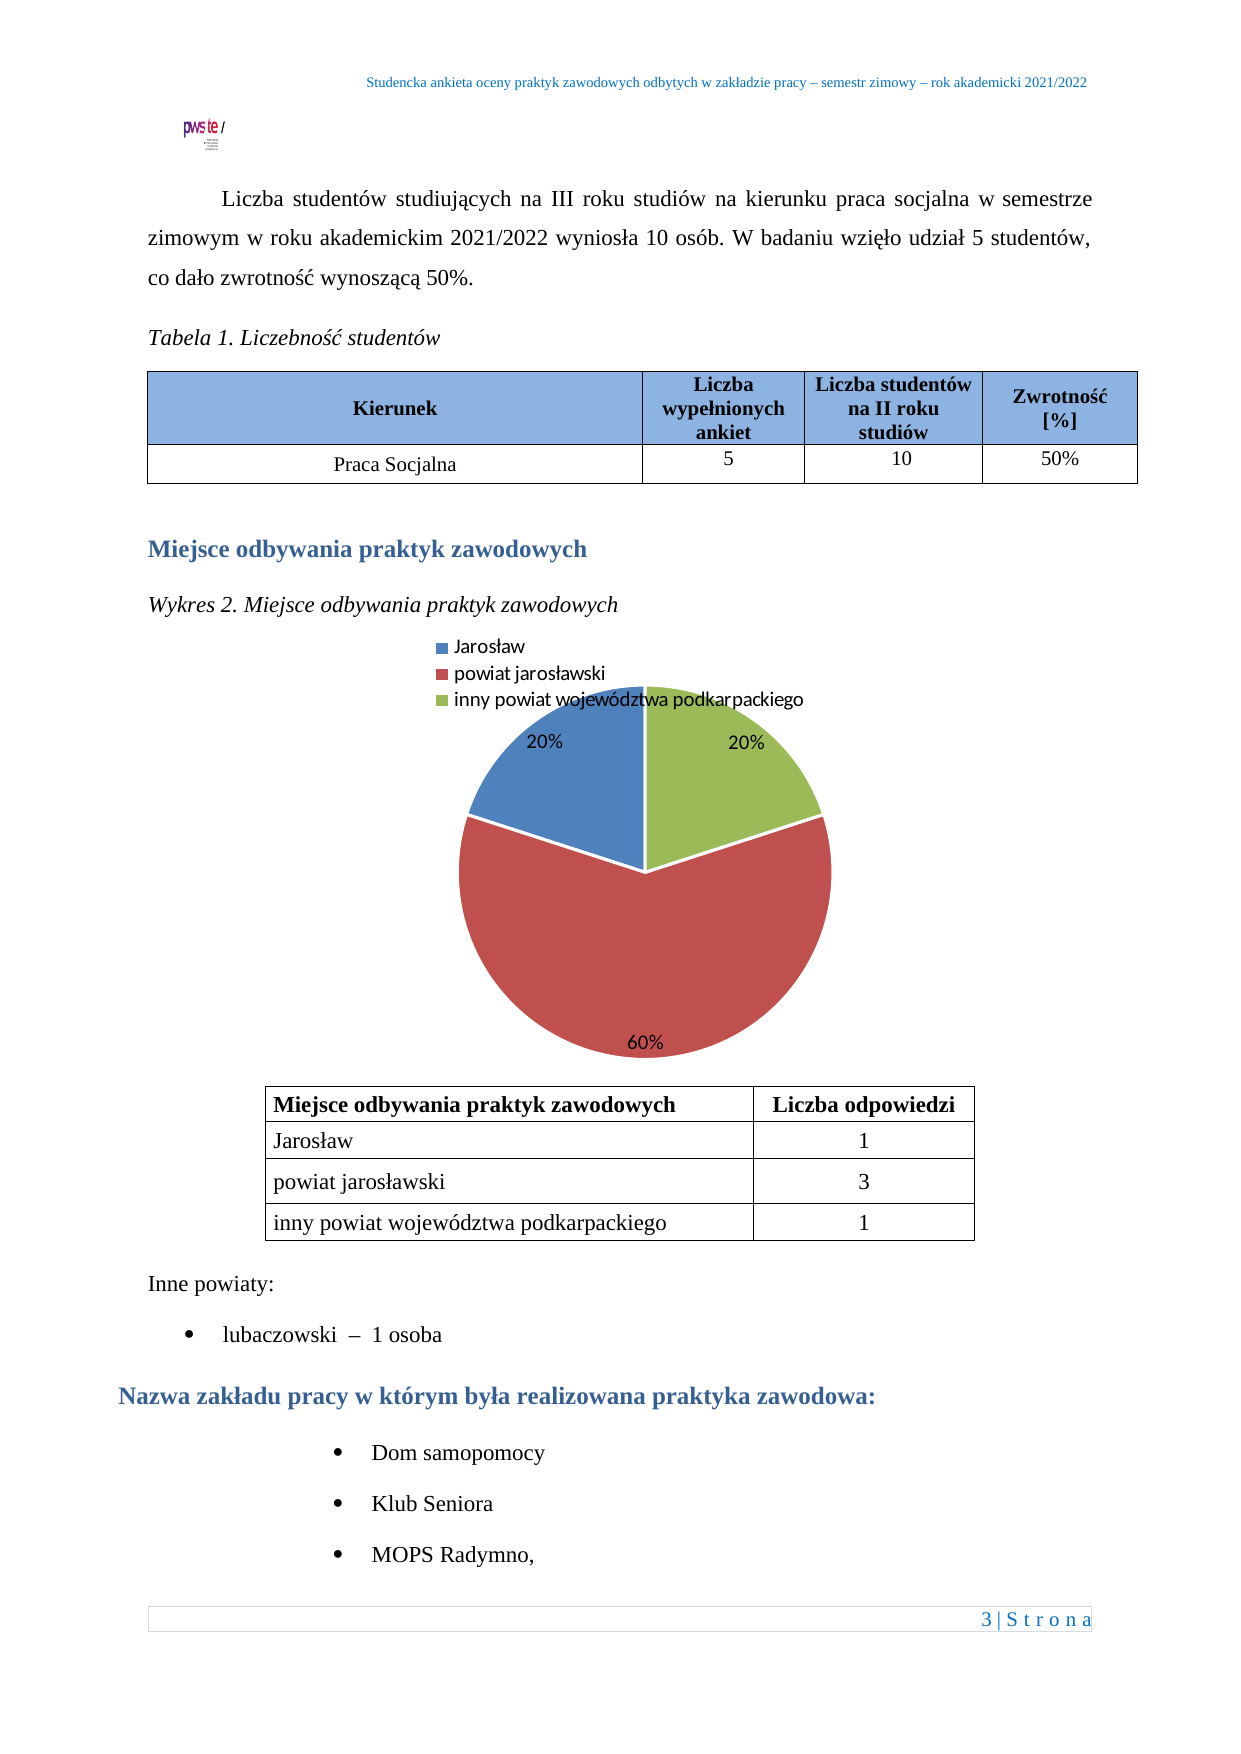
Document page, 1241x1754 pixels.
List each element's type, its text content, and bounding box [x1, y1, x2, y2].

list Klub Seniora [334, 1490, 1092, 1516]
table_header Liczba odpowiedzi [754, 1087, 974, 1121]
table_cell 50% [983, 445, 1137, 483]
text Wykres 2. Miejsce odbywania praktyk zawodowych [148, 591, 1092, 617]
subtitle Nazwa zakładu pracy w którym była realizowana praktyka zawodowa: [118, 1381, 1092, 1410]
table_cell 1 [754, 1204, 974, 1240]
table_header Liczba studentów na II roku studiów [805, 372, 982, 444]
table_cell 10 [805, 445, 982, 483]
table_cell 5 [643, 445, 804, 483]
list lubaczowski – 1 osoba [185, 1321, 1092, 1347]
list MOPS Radymno, [334, 1541, 1092, 1567]
table_header Liczba wypełnionych ankiet [643, 372, 804, 444]
table_cell 3 [754, 1159, 974, 1203]
table_cell 1 [754, 1122, 974, 1158]
subtitle Miejsce odbywania praktyk zawodowych [148, 534, 1092, 562]
table_cell Praca Socjalna [148, 445, 642, 483]
table_cell powiat jarosławski [266, 1159, 753, 1203]
table_cell inny powiat województwa podkarpackiego [266, 1204, 753, 1240]
text Liczba studentów studiujących na III roku studiów na kierunku praca socjalna w semestrze zimowym w roku akademickim 2021/2022 wyniosła 10 osób. W badaniu wzięło udział 5 studentów, co dało zwrotność wynoszącą 50%. [148, 185, 1092, 290]
table_header Zwrotność [%] [983, 372, 1137, 444]
text Tabela 1. Liczebność studentów [148, 324, 1092, 350]
table_header Miejsce odbywania praktyk zawodowych [266, 1087, 753, 1121]
table_header Kierunek [148, 372, 642, 444]
table_cell Jarosław [266, 1122, 753, 1158]
list Dom samopomocy [334, 1439, 1092, 1465]
text Inne powiaty: [148, 1270, 1092, 1296]
